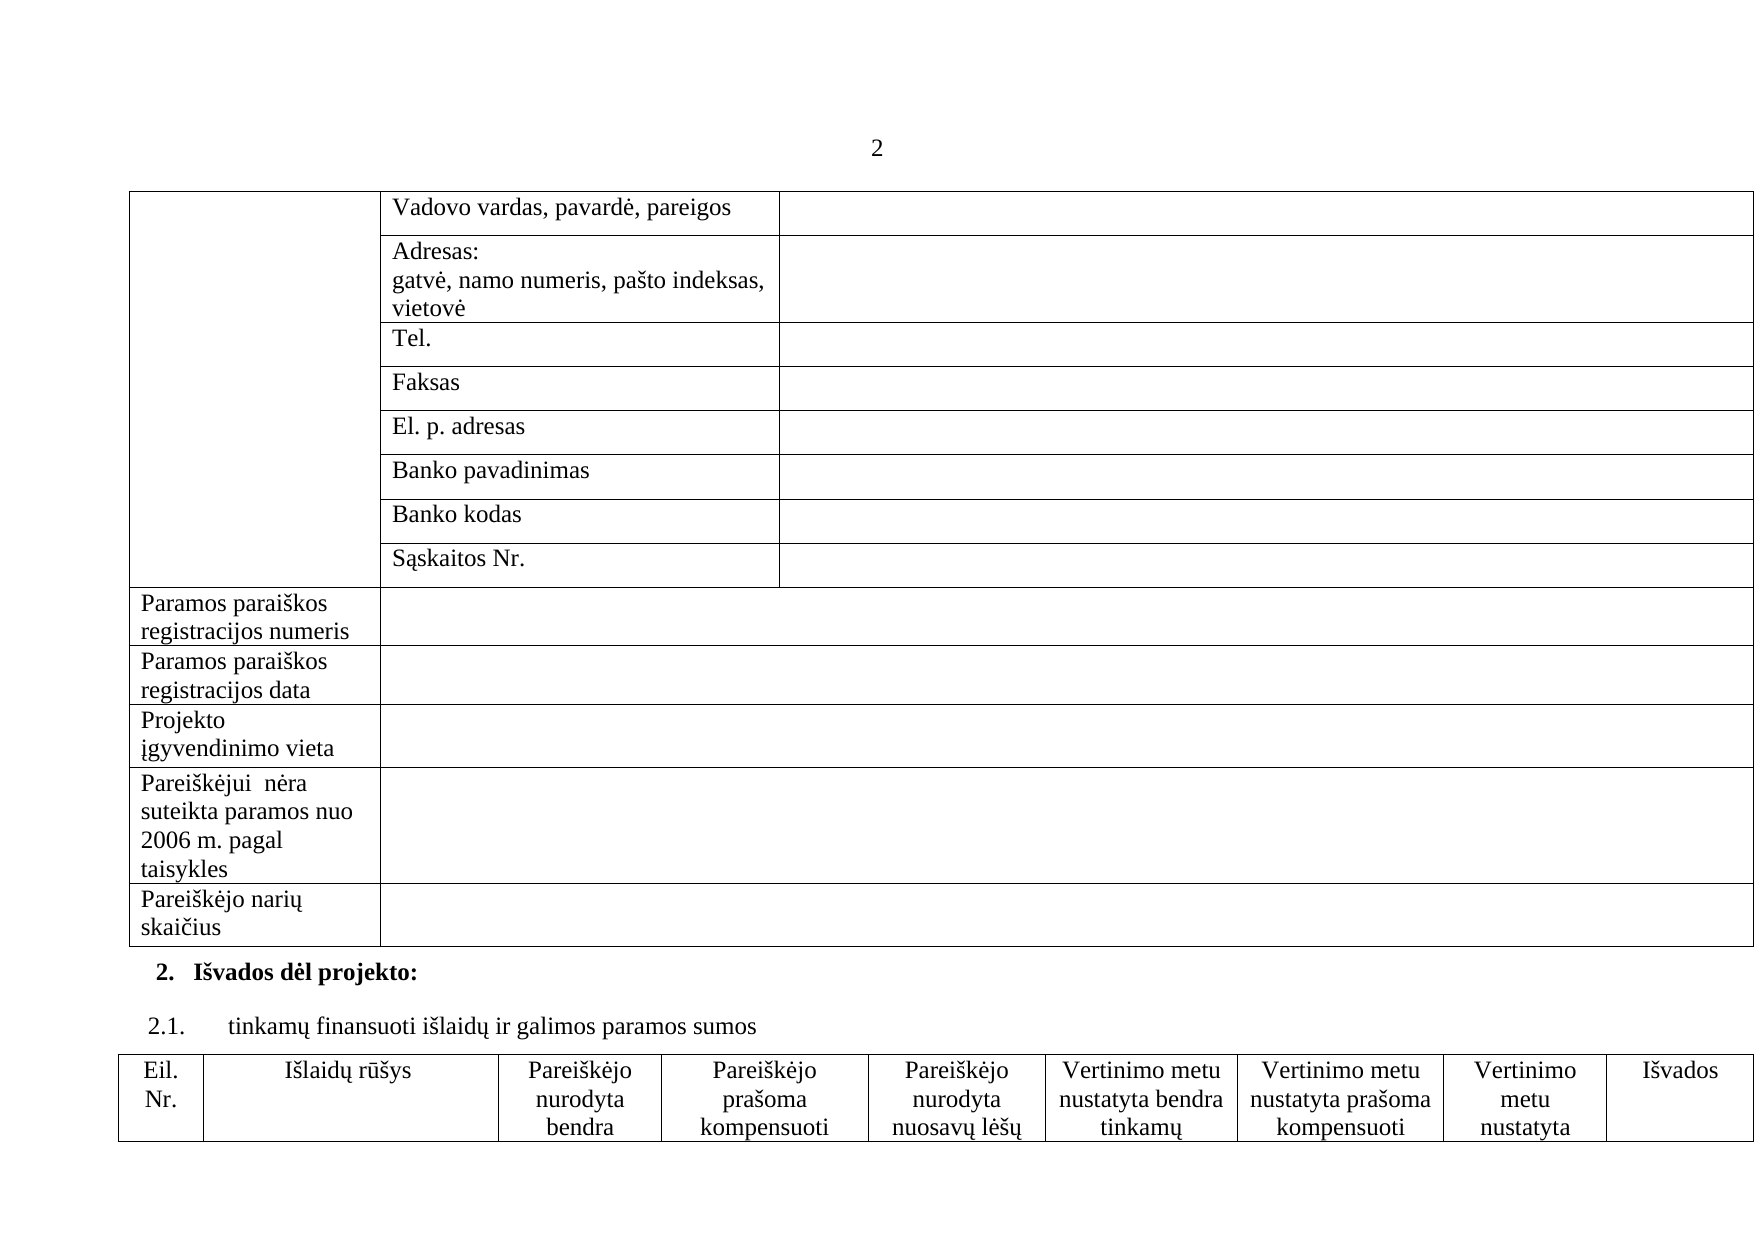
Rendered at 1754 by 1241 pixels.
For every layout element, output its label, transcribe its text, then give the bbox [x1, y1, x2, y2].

table_header Pareiškėjo prašoma kompensuoti [662, 1055, 868, 1141]
table_header Vertinimo metu nustatyta bendra tinkamų [1046, 1055, 1237, 1141]
table_cell Banko pavadinimas [381, 455, 779, 498]
table_cell [780, 544, 1753, 587]
table_cell Tel. [381, 323, 779, 366]
table_cell [381, 705, 1753, 767]
table_cell [780, 323, 1753, 366]
table_cell [130, 192, 380, 322]
table_cell Faksas [381, 367, 779, 410]
table_cell [381, 768, 1753, 883]
table_cell Projekto įgyvendinimo vieta [130, 705, 380, 767]
table_cell Vadovo vardas, pavardė, pareigos [381, 192, 779, 235]
table_cell Pareiškėjui nėra suteikta paramos nuo 2006 m. pagal taisykles [130, 768, 380, 883]
table_header Eil. Nr. [119, 1055, 203, 1141]
table_cell Adresas: gatvė, namo numeris, pašto indeksas, vietovė [381, 236, 779, 322]
table_cell [130, 322, 380, 542]
table_cell [780, 236, 1753, 322]
table_cell Paramos paraiškos registracijos data [130, 646, 380, 704]
table_cell [780, 192, 1753, 235]
table_cell El. p. adresas [381, 411, 779, 454]
table_header Pareiškėjo nurodyta nuosavų lėšų [869, 1055, 1045, 1141]
table_cell [381, 646, 1753, 704]
table_cell [780, 411, 1753, 454]
text 2. Išvados dėl projekto: [156, 957, 1636, 986]
table_header Išvados [1607, 1055, 1753, 1141]
table_cell Pareiškėjo narių skaičius [130, 884, 380, 946]
text 2.1. tinkamų finansuoti išlaidų ir galimos paramos sumos [148, 1011, 1636, 1039]
table_cell [780, 455, 1753, 498]
table_cell Banko kodas [381, 500, 779, 542]
table_cell [381, 588, 1753, 645]
table_header Išlaidų rūšys [204, 1055, 498, 1141]
table_cell Sąskaitos Nr. [381, 544, 779, 587]
table_cell Paramos paraiškos registracijos numeris [130, 588, 380, 645]
table_cell [381, 884, 1753, 946]
table_header Vertinimo metu nustatyta prašoma kompensuoti [1238, 1055, 1443, 1141]
table_cell [130, 543, 380, 587]
table_cell [780, 367, 1753, 410]
table_header Pareiškėjo nurodyta bendra [499, 1055, 661, 1141]
table_header Vertinimo metu nustatyta [1444, 1055, 1606, 1141]
table_cell [780, 500, 1753, 542]
